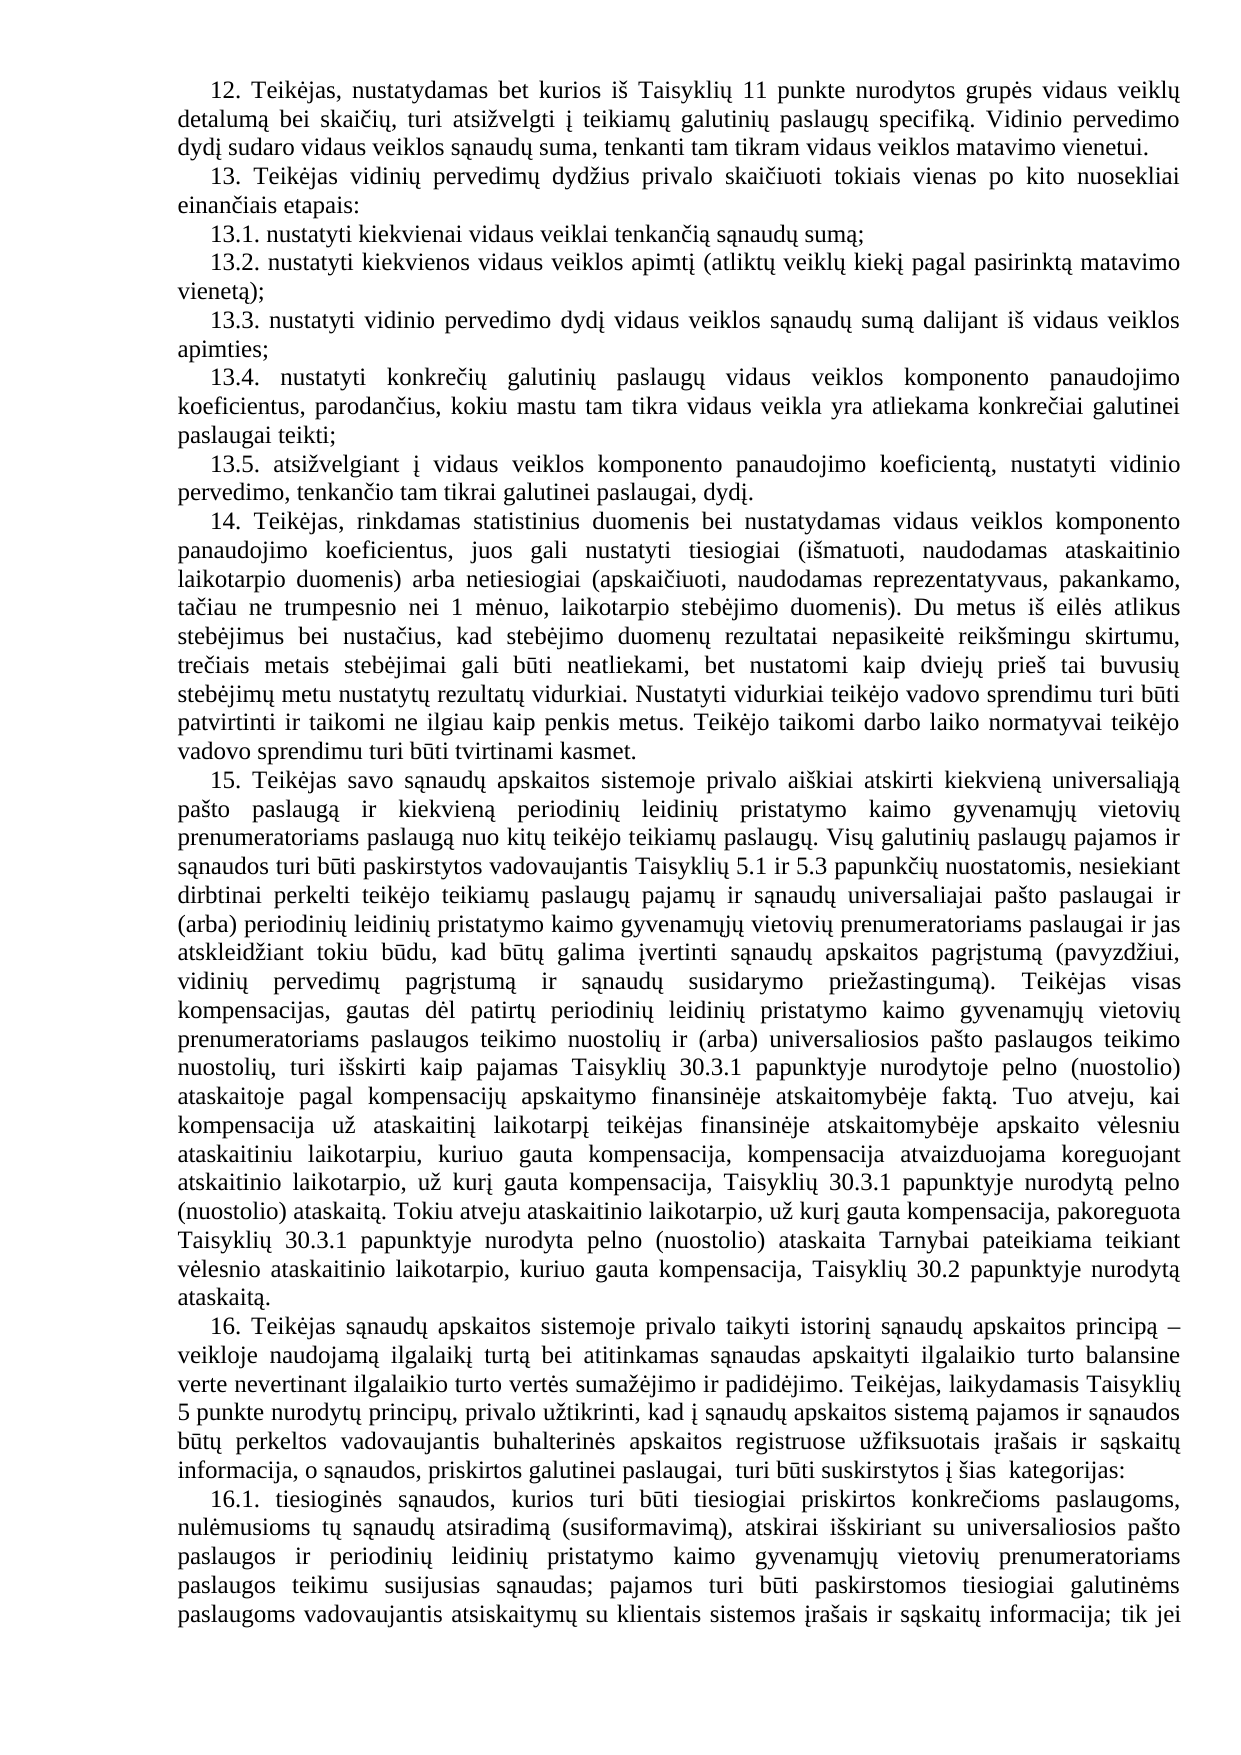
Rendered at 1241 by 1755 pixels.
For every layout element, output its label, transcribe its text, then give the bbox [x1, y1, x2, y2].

text 13. Teikėjas vidinių pervedimų dydžius privalo skaičiuoti tokiais vienas po kito nuosekliai einančiais etapais: [177, 161, 1181, 219]
text 14. Teikėjas, rinkdamas statistinius duomenis bei nustatydamas vidaus veiklos komponento panaudojimo koeficientus, juos gali nustatyti tiesiogiai (išmatuoti, naudodamas ataskaitinio laikotarpio duomenis) arba netiesiogiai (apskaičiuoti, naudodamas reprezentatyvaus, pakankamo, tačiau ne trumpesnio nei 1 mėnuo, laikotarpio stebėjimo duomenis). Du metus iš eilės atlikus stebėjimus bei nustačius, kad stebėjimo duomenų rezultatai nepasikeitė reikšmingu skirtumu, trečiais metais stebėjimai gali būti neatliekami, bet nustatomi kaip dviejų prieš tai buvusių stebėjimų metu nustatytų rezultatų vidurkiai. Nustatyti vidurkiai teikėjo vadovo sprendimu turi būti patvirtinti ir taikomi ne ilgiau kaip penkis metus. Teikėjo taikomi darbo laiko normatyvai teikėjo vadovo sprendimu turi būti tvirtinami kasmet. [177, 506, 1181, 765]
text 13.1. nustatyti kiekvienai vidaus veiklai tenkančią sąnaudų sumą; [177, 219, 1181, 247]
text 13.3. nustatyti vidinio pervedimo dydį vidaus veiklos sąnaudų sumą dalijant iš vidaus veiklos apimties; [177, 305, 1181, 362]
text 13.5. atsižvelgiant į vidaus veiklos komponento panaudojimo koeficientą, nustatyti vidinio pervedimo, tenkančio tam tikrai galutinei paslaugai, dydį. [177, 449, 1181, 506]
text 13.4. nustatyti konkrečių galutinių paslaugų vidaus veiklos komponento panaudojimo koeficientus, parodančius, kokiu mastu tam tikra vidaus veikla yra atliekama konkrečiai galutinei paslaugai teikti; [177, 362, 1181, 449]
text 15. Teikėjas savo sąnaudų apskaitos sistemoje privalo aiškiai atskirti kiekvieną universaliąją pašto paslaugą ir kiekvieną periodinių leidinių pristatymo kaimo gyvenamųjų vietovių prenumeratoriams paslaugą nuo kitų teikėjo teikiamų paslaugų. Visų galutinių paslaugų pajamos ir sąnaudos turi būti paskirstytos vadovaujantis Taisyklių 5.1 ir 5.3 papunkčių nuostatomis, nesiekiant dirbtinai perkelti teikėjo teikiamų paslaugų pajamų ir sąnaudų universaliajai pašto paslaugai ir (arba) periodinių leidinių pristatymo kaimo gyvenamųjų vietovių prenumeratoriams paslaugai ir jas atskleidžiant tokiu būdu, kad būtų galima įvertinti sąnaudų apskaitos pagrįstumą (pavyzdžiui, vidinių pervedimų pagrįstumą ir sąnaudų susidarymo priežastingumą). Teikėjas visas kompensacijas, gautas dėl patirtų periodinių leidinių pristatymo kaimo gyvenamųjų vietovių prenumeratoriams paslaugos teikimo nuostolių ir (arba) universaliosios pašto paslaugos teikimo nuostolių, turi išskirti kaip pajamas Taisyklių 30.3.1 papunktyje nurodytoje pelno (nuostolio) ataskaitoje pagal kompensacijų apskaitymo finansinėje atskaitomybėje faktą. Tuo atveju, kai kompensacija už ataskaitinį laikotarpį teikėjas finansinėje atskaitomybėje apskaito vėlesniu ataskaitiniu laikotarpiu, kuriuo gauta kompensacija, kompensacija atvaizduojama koreguojant atskaitinio laikotarpio, už kurį gauta kompensacija, Taisyklių 30.3.1 papunktyje nurodytą pelno (nuostolio) ataskaitą. Tokiu atveju ataskaitinio laikotarpio, už kurį gauta kompensacija, pakoreguota Taisyklių 30.3.1 papunktyje nurodyta pelno (nuostolio) ataskaita Tarnybai pateikiama teikiant vėlesnio ataskaitinio laikotarpio, kuriuo gauta kompensacija, Taisyklių 30.2 papunktyje nurodytą ataskaitą. [177, 765, 1181, 1311]
text 13.2. nustatyti kiekvienos vidaus veiklos apimtį (atliktų veiklų kiekį pagal pasirinktą matavimo vienetą); [177, 247, 1181, 305]
text 12. Teikėjas, nustatydamas bet kurios iš Taisyklių 11 punkte nurodytos grupės vidaus veiklų detalumą bei skaičių, turi atsižvelgti į teikiamų galutinių paslaugų specifiką. Vidinio pervedimo dydį sudaro vidaus veiklos sąnaudų suma, tenkanti tam tikram vidaus veiklos matavimo vienetui. [177, 75, 1181, 161]
text 16. Teikėjas sąnaudų apskaitos sistemoje privalo taikyti istorinį sąnaudų apskaitos principą – veikloje naudojamą ilgalaikį turtą bei atitinkamas sąnaudas apskaityti ilgalaikio turto balansine verte nevertinant ilgalaikio turto vertės sumažėjimo ir padidėjimo. Teikėjas, laikydamasis Taisyklių 5 punkte nurodytų principų, privalo užtikrinti, kad į sąnaudų apskaitos sistemą pajamos ir sąnaudos būtų perkeltos vadovaujantis buhalterinės apskaitos registruose užfiksuotais įrašais ir sąskaitų informacija, o sąnaudos, priskirtos galutinei paslaugai, turi būti suskirstytos į šias kategorijas: [177, 1311, 1181, 1484]
text 16.1. tiesioginės sąnaudos, kurios turi būti tiesiogiai priskirtos konkrečioms paslaugoms, nulėmusioms tų sąnaudų atsiradimą (susiformavimą), atskirai išskiriant su universaliosios pašto paslaugos ir periodinių leidinių pristatymo kaimo gyvenamųjų vietovių prenumeratoriams paslaugos teikimu susijusias sąnaudas; pajamos turi būti paskirstomos tiesiogiai galutinėms paslaugoms vadovaujantis atsiskaitymų su klientais sistemos įrašais ir sąskaitų informacija; tik jei [177, 1484, 1181, 1627]
